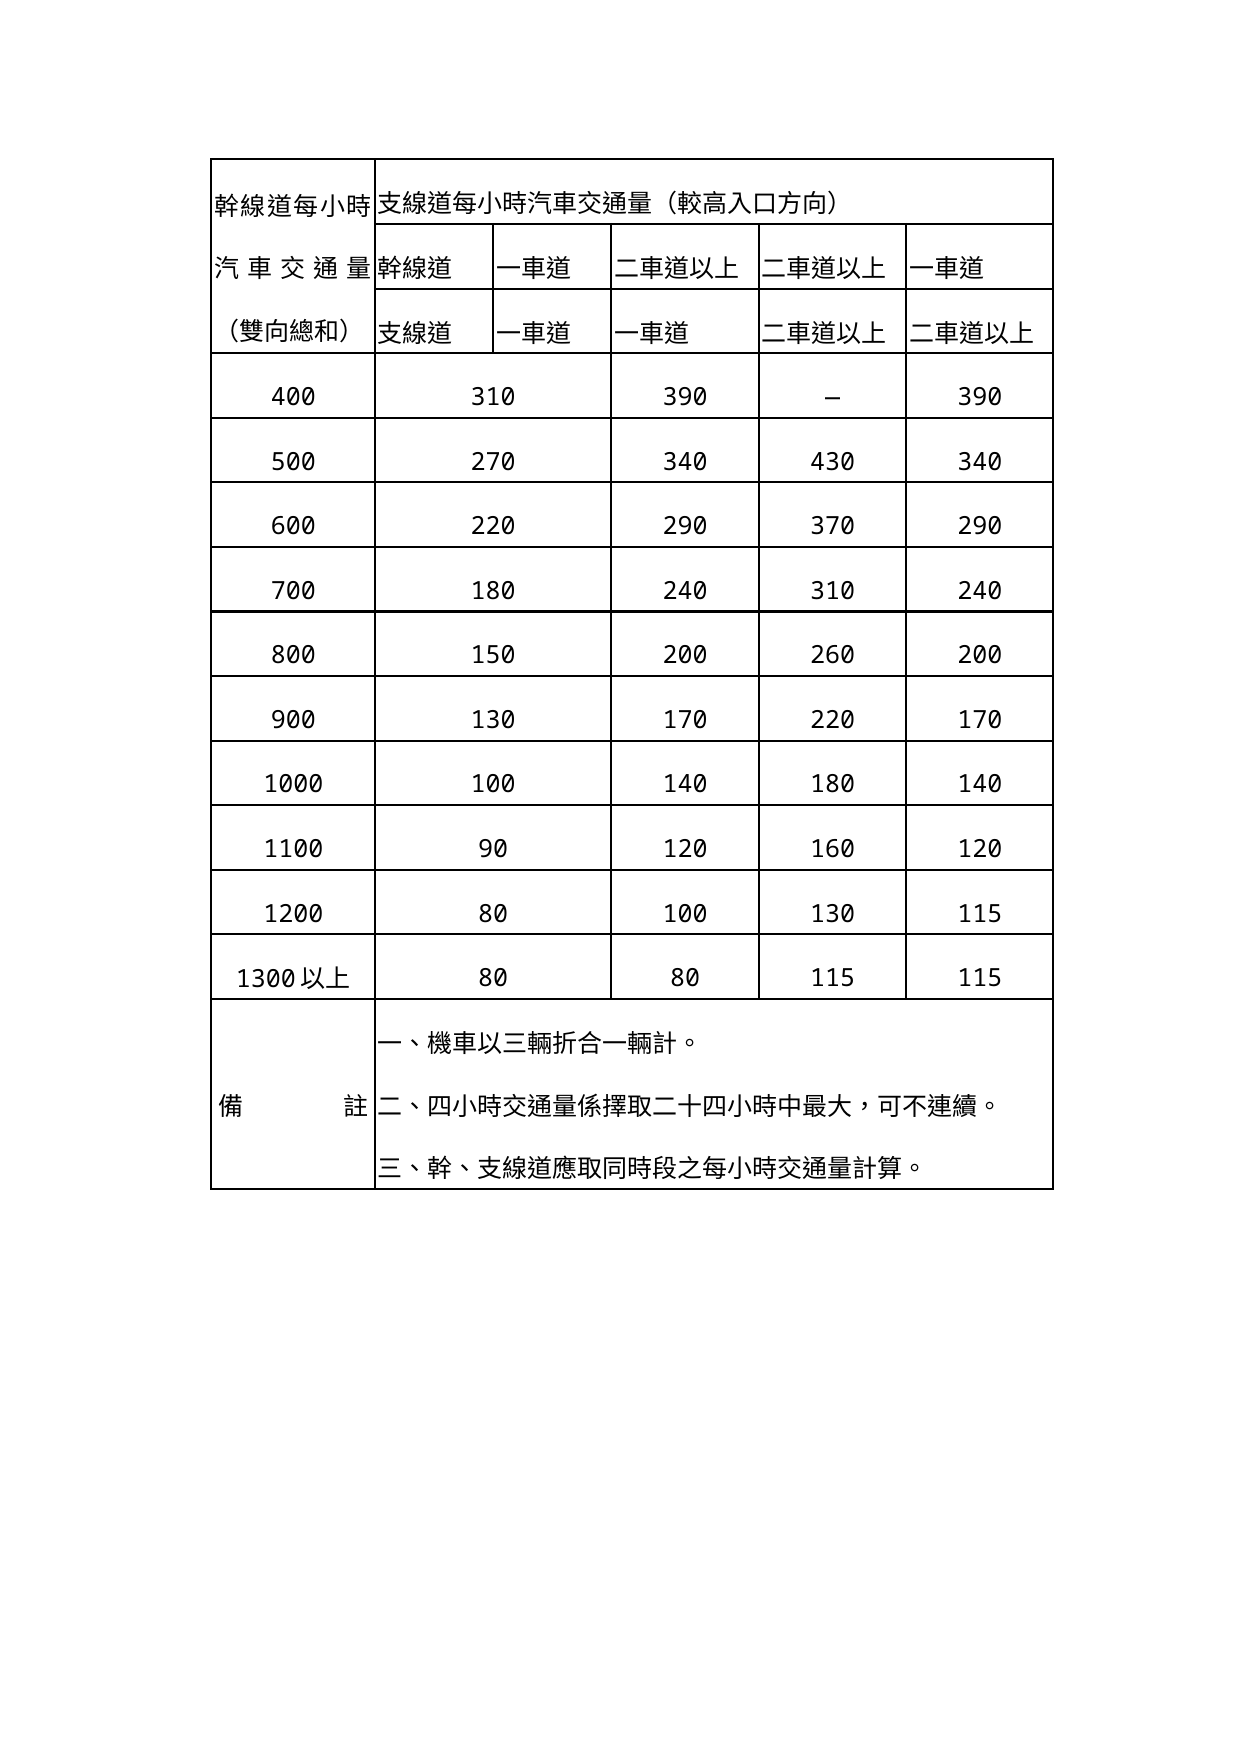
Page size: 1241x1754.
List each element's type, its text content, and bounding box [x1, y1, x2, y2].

table_cell 一車道 [907, 225, 1052, 287]
table_cell 115 [907, 935, 1052, 998]
table_cell 390 [907, 354, 1052, 417]
table_cell 100 [612, 871, 758, 933]
table_cell 290 [612, 483, 758, 546]
table_cell 二車道以上 [612, 225, 758, 287]
table_cell 一車道 [494, 225, 610, 287]
table_cell 340 [907, 419, 1052, 481]
table_cell 260 [760, 613, 905, 675]
table_cell 370 [760, 483, 905, 546]
table_cell 310 [760, 548, 905, 610]
table_cell 1100 [212, 806, 374, 869]
table_cell 600 [212, 483, 374, 546]
table_cell 1000 [212, 742, 374, 804]
table_cell 80 [612, 935, 758, 998]
table_cell 80 [376, 871, 610, 933]
table_cell 220 [376, 483, 610, 546]
table_cell 240 [612, 548, 758, 610]
table_cell 800 [212, 613, 374, 675]
table_cell 220 [760, 677, 905, 739]
table_header 支線道每小時汽車交通量（較高入口方向） [376, 160, 1052, 223]
table_cell 100 [376, 742, 610, 804]
table_cell 120 [907, 806, 1052, 869]
table_cell 二車道以上 [760, 290, 905, 352]
table_cell 1200 [212, 871, 374, 933]
table_cell 170 [907, 677, 1052, 739]
table_cell 備 註 [212, 1000, 374, 1187]
table_cell 400 [212, 354, 374, 417]
table_cell 140 [907, 742, 1052, 804]
table_cell 430 [760, 419, 905, 481]
table_cell 一、機車以三輛折合一輛計。 二、四小時交通量係擇取二十四小時中最大，可不連續。 三、幹、支線道應取同時段之每小時交通量計算。 [376, 1000, 1052, 1187]
table_cell 180 [376, 548, 610, 610]
table_cell 900 [212, 677, 374, 739]
table_cell 310 [376, 354, 610, 417]
table_cell 290 [907, 483, 1052, 546]
table_cell 支線道 [376, 290, 492, 352]
table_cell 200 [907, 613, 1052, 675]
table_cell 180 [760, 742, 905, 804]
table_cell 240 [907, 548, 1052, 610]
table_cell 120 [612, 806, 758, 869]
table_cell 80 [376, 935, 610, 998]
table_cell 150 [376, 613, 610, 675]
table_cell 115 [907, 871, 1052, 933]
table_cell — [760, 354, 905, 417]
table_header 幹線道每小時汽車交通量（雙向總和） [212, 160, 374, 352]
table_cell 160 [760, 806, 905, 869]
table_cell 700 [212, 548, 374, 610]
table_cell 200 [612, 613, 758, 675]
table_cell 二車道以上 [907, 290, 1052, 352]
table_cell 140 [612, 742, 758, 804]
table_cell 130 [376, 677, 610, 739]
table_cell 115 [760, 935, 905, 998]
table_cell 170 [612, 677, 758, 739]
table_cell 幹線道 [376, 225, 492, 287]
table_cell 500 [212, 419, 374, 481]
table_cell 130 [760, 871, 905, 933]
table_cell 270 [376, 419, 610, 481]
table_cell 340 [612, 419, 758, 481]
table_cell 一車道 [494, 290, 610, 352]
table_cell 90 [376, 806, 610, 869]
table_cell 二車道以上 [760, 225, 905, 287]
table_cell 1300以上 [212, 935, 374, 998]
table_cell 一車道 [612, 290, 758, 352]
table_cell 390 [612, 354, 758, 417]
